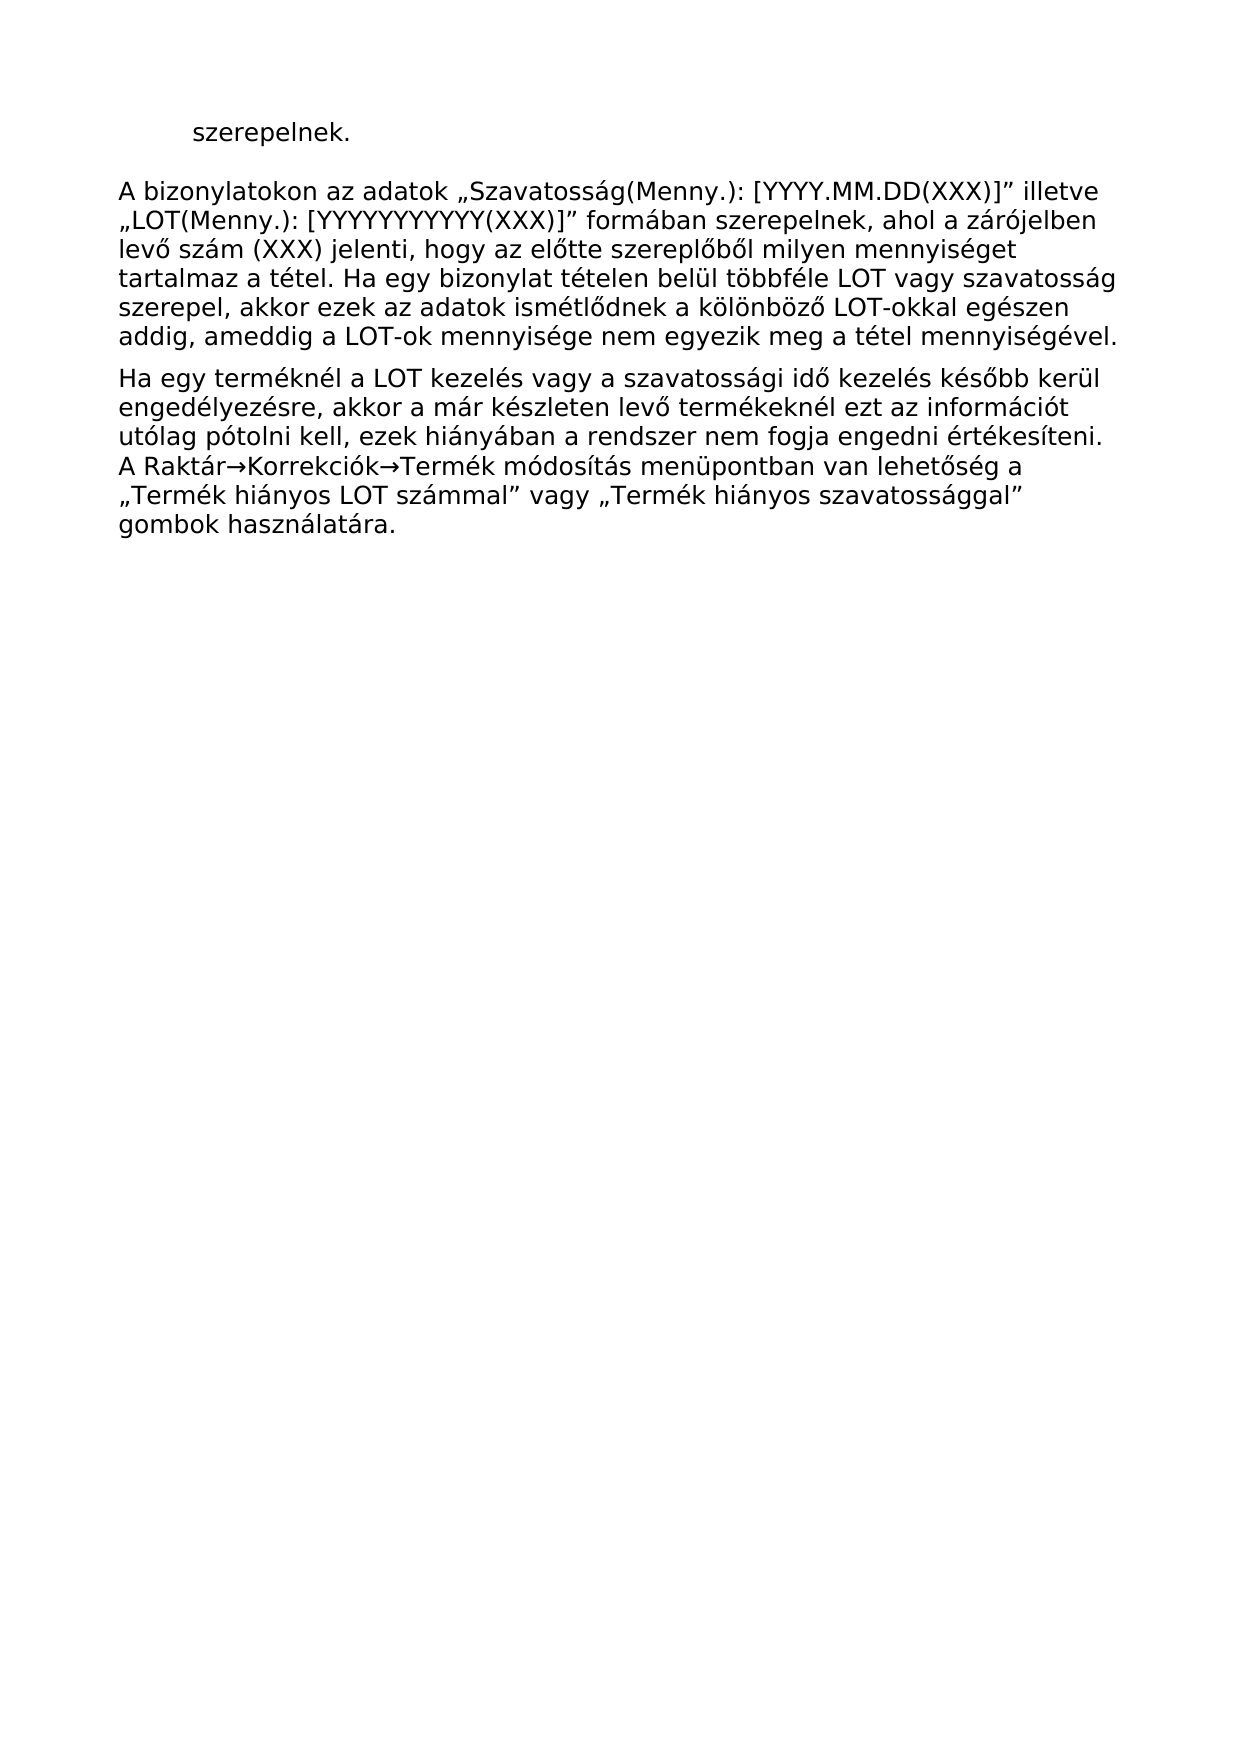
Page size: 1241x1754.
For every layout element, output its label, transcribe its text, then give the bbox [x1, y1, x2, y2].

list szerepelnek. [177, 118, 1122, 147]
text A bizonylatokon az adatok „Szavatosság(Menny.): [YYYY.MM.DD(XXX)]” illetve „LOT(Menny.): [YYYYYYYYYYY(XXX)]” formában szerepelnek, ahol a zárójelben levő szám (XXX) jelenti, hogy az előtte szereplőből milyen mennyiséget tartalmaz a tétel. Ha egy bizonylat tételen belül többféle LOT vagy szavatosság szerepel, akkor ezek az adatok ismétlődnek a kölönböző LOT-okkal egészen addig, ameddig a LOT-ok mennyisége nem egyezik meg a tétel mennyiségével. [118, 177, 1122, 352]
text Ha egy terméknél a LOT kezelés vagy a szavatossági idő kezelés később kerül engedélyezésre, akkor a már készleten levő termékeknél ezt az információt utólag pótolni kell, ezek hiányában a rendszer nem fogja engedni értékesíteni. A Raktár→Korrekciók→Termék módosítás menüpontban van lehetőség a „Termék hiányos LOT számmal” vagy „Termék hiányos szavatossággal” gombok használatára. [118, 364, 1122, 539]
